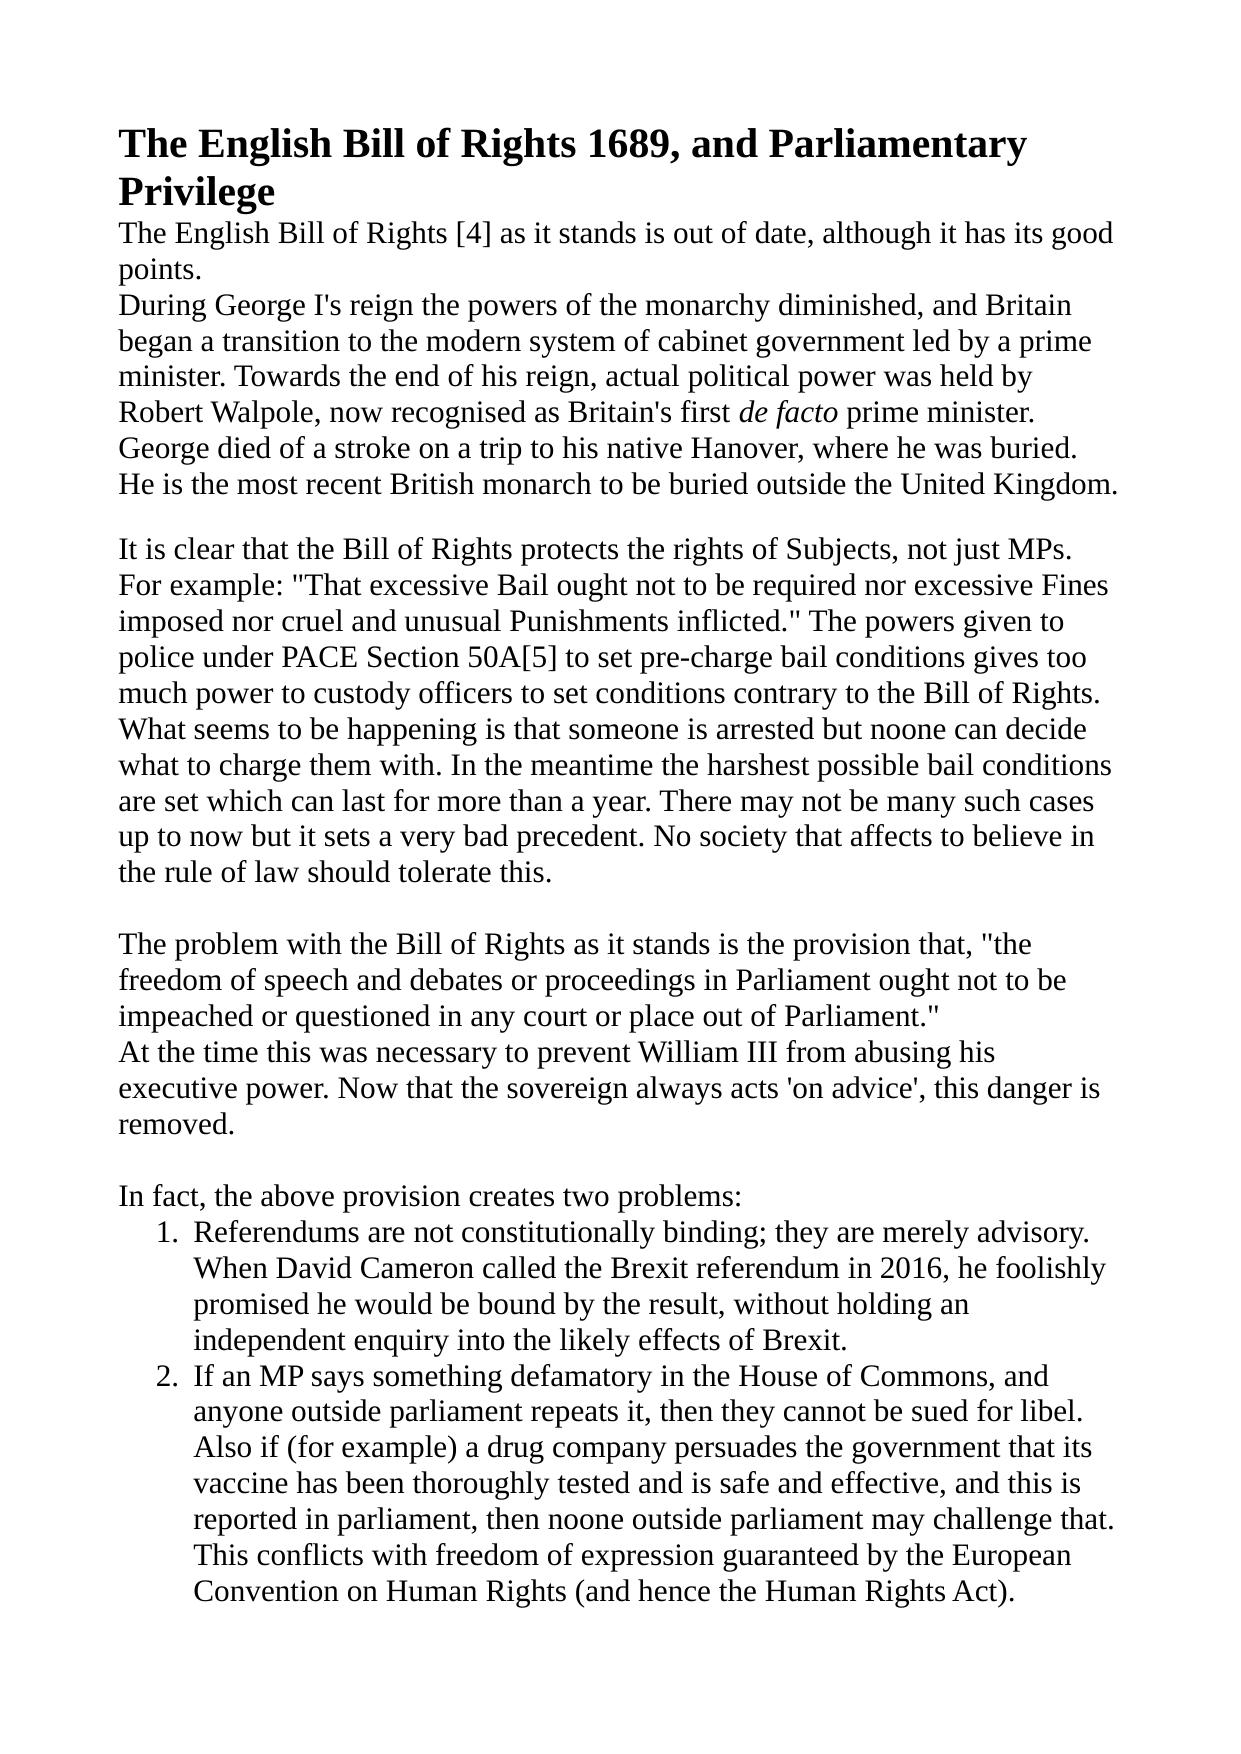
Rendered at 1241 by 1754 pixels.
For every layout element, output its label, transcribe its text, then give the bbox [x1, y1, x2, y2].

list If an MP says something defamatory in the House of Commons, and anyone outside parliament repeats it, then they cannot be sued for libel. Also if (for example) a drug company persuades the government that its vaccine has been thoroughly tested and is safe and effective, and this is reported in parliament, then noone outside parliament may challenge that. This conflicts with freedom of expression guaranteed by the European Convention on Human Rights (and hence the Human Rights Act). [156, 1357, 1122, 1608]
text The English Bill of Rights [4] as it stands is out of date, although it has its good points. [118, 214, 1122, 286]
text It is clear that the Bill of Rights protects the rights of Subjects, not just MPs. For example: "That excessive Bail ought not to be required nor excessive Fines imposed nor cruel and unusual Punishments inflicted." The powers given to police under PACE Section 50A[5] to set pre-charge bail conditions gives too much power to custody officers to set conditions contrary to the Bill of Rights. What seems to be happening is that someone is arrested but noone can decide what to charge them with. In the meantime the harshest possible bail conditions are set which can last for more than a year. There may not be many such cases up to now but it sets a very bad precedent. No society that affects to believe in the rule of law should tolerate this. [118, 530, 1122, 889]
text In fact, the above provision creates two problems: [118, 1177, 1122, 1213]
text The problem with the Bill of Rights as it stands is the provision that, "the freedom of speech and debates or proceedings in Parliament ought not to be impeached or questioned in any court or place out of Parliament." [118, 926, 1122, 1033]
text At the time this was necessary to prevent William III from abusing his executive power. Now that the sovereign always acts 'on advice', this danger is removed. [118, 1033, 1122, 1141]
text The English Bill of Rights 1689, and Parliamentary Privilege [118, 118, 1122, 214]
text During George I's reign the powers of the monarchy diminished, and Britain began a transition to the modern system of cabinet government led by a prime minister. Towards the end of his reign, actual political power was held by Robert Walpole, now recognised as Britain's first de facto prime minister. George died of a stroke on a trip to his native Hanover, where he was buried. He is the most recent British monarch to be buried outside the United Kingdom. [118, 286, 1122, 501]
list Referendums are not constitutionally binding; they are merely advisory. When David Cameron called the Brexit referendum in 2016, he foolishly promised he would be bound by the result, without holding an independent enquiry into the likely effects of Brexit. [156, 1213, 1122, 1357]
